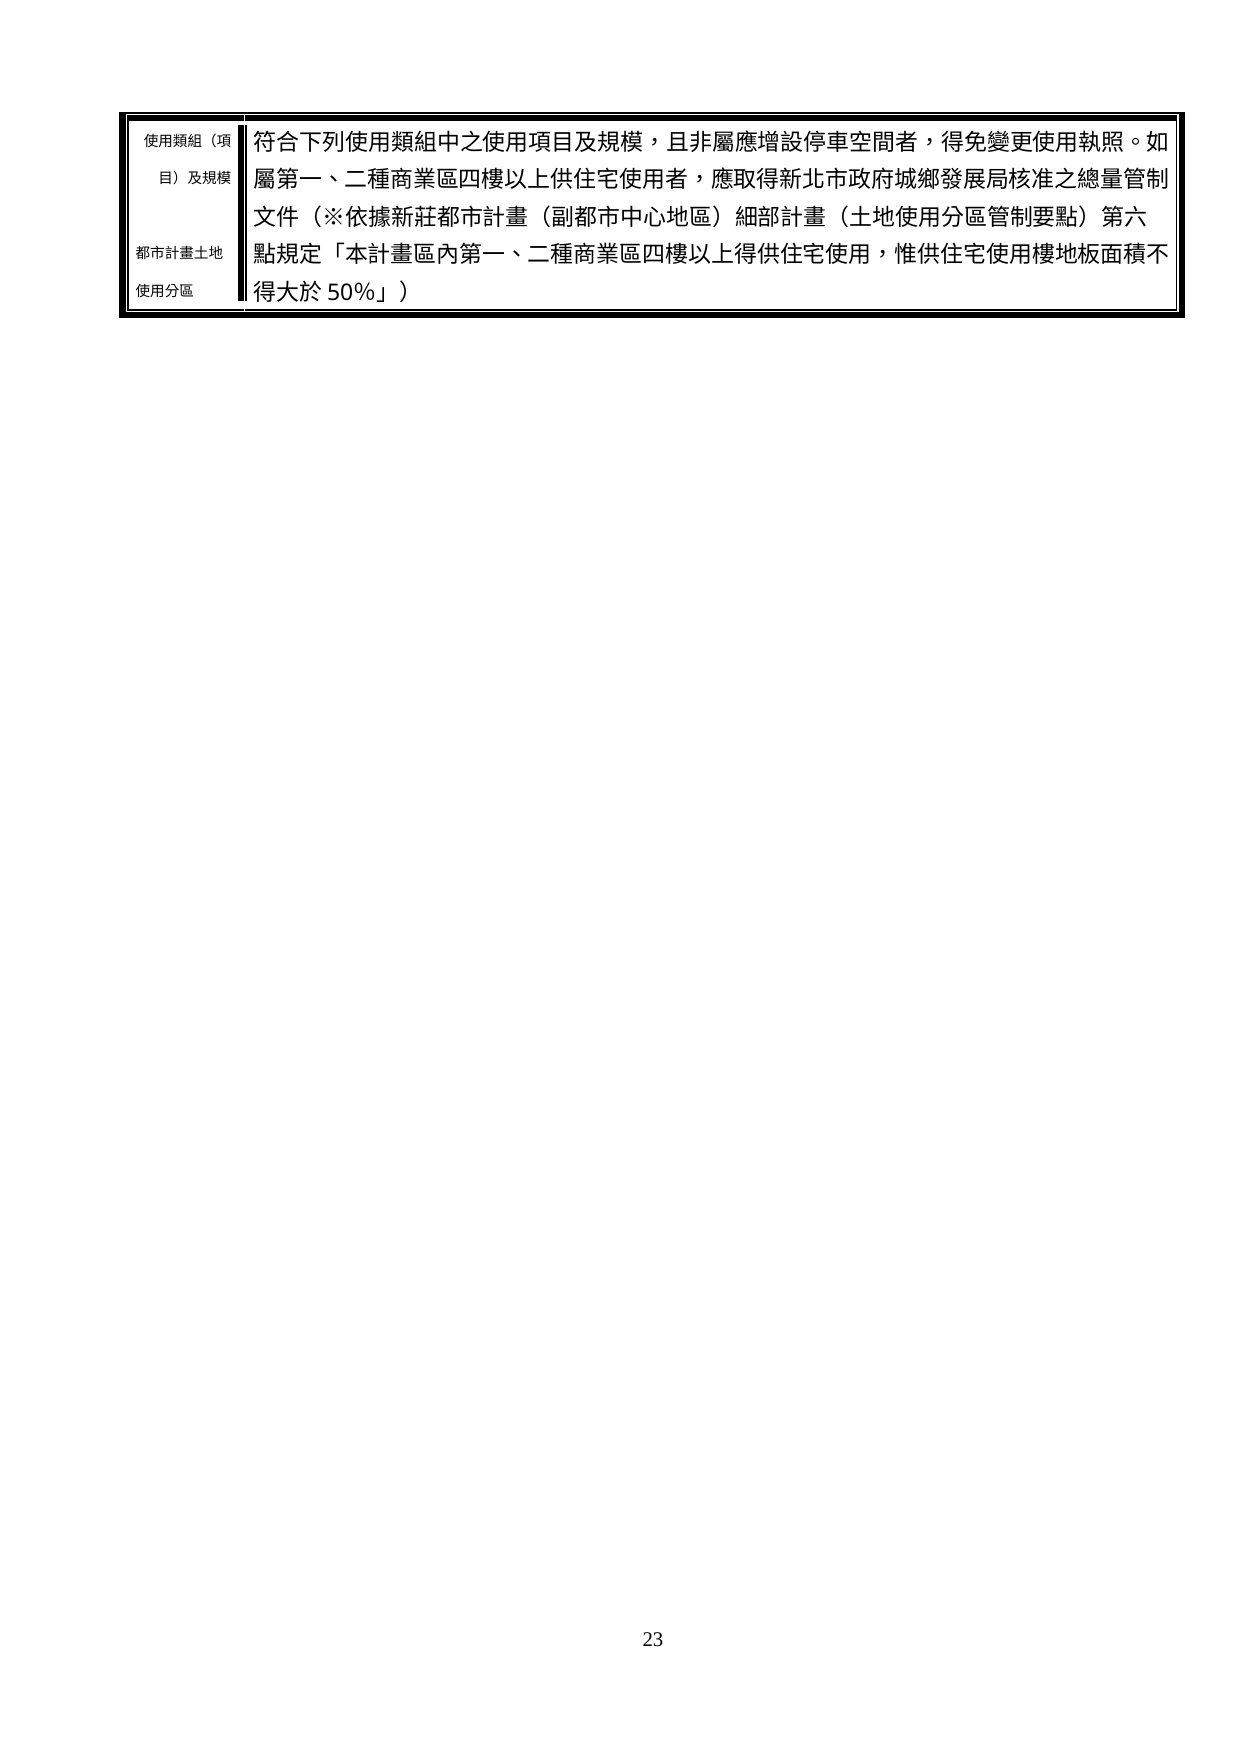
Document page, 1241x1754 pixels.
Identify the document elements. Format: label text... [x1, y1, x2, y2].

table_header 符合下列使用類組中之使用項目及規模，且非屬應增設停車空間者，得免變更使用執照。如屬第一、二種商業區四樓以上供住宅使用者，應取得新北市政府城鄉發展局核准之總量管制文件（※依據新莊都市計畫（副都市中心地區）細部計畫（土地使用分區管制要點）第六點規定「本計畫區內第一、二種商業區四樓以上得供住宅使用，惟供住宅使用樓地板面積不得大於50％」） [242, 114, 1179, 309]
table_header 使用類組（項目）及規模 都市計畫土地使用分區 [129, 121, 242, 309]
